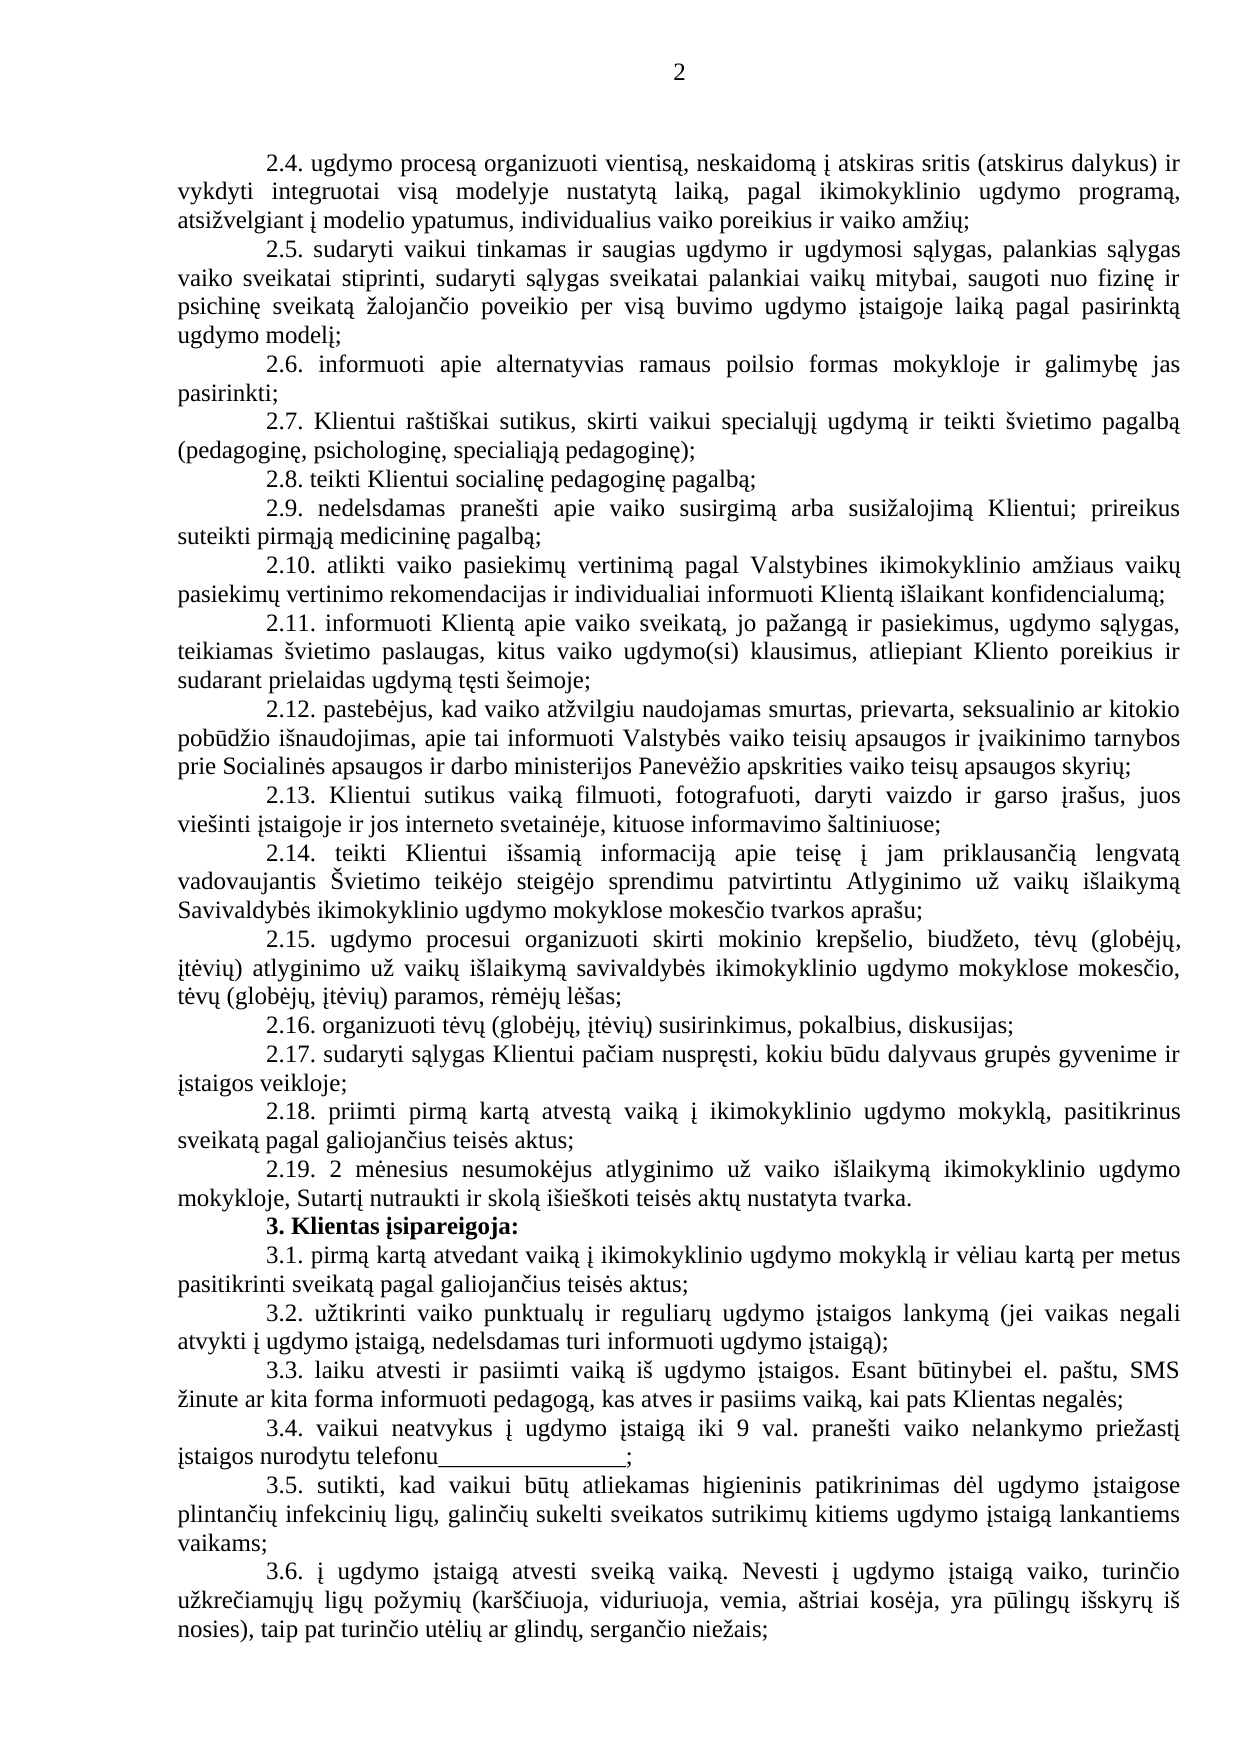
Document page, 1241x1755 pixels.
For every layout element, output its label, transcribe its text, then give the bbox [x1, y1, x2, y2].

text 2.7. Klientui raštiškai sutikus, skirti vaikui specialųjį ugdymą ir teikti švietimo pagalbą (pedagoginę, psichologinę, specialiąją pedagoginę); [177, 406, 1181, 464]
text 2.8. teikti Klientui socialinę pedagoginę pagalbą; [177, 464, 1181, 493]
text 2.14. teikti Klientui išsamią informaciją apie teisę į jam priklausančią lengvatą vadovaujantis Švietimo teikėjo steigėjo sprendimu patvirtintu Atlyginimo už vaikų išlaikymą Savivaldybės ikimokyklinio ugdymo mokyklose mokesčio tvarkos aprašu; [177, 838, 1181, 924]
text 2.10. atlikti vaiko pasiekimų vertinimą pagal Valstybines ikimokyklinio amžiaus vaikų pasiekimų vertinimo rekomendacijas ir individualiai informuoti Klientą išlaikant konfidencialumą; [177, 550, 1181, 608]
text 3.3. laiku atvesti ir pasiimti vaiką iš ugdymo įstaigos. Esant būtinybei el. paštu, SMS žinute ar kita forma informuoti pedagogą, kas atves ir pasiims vaiką, kai pats Klientas negalės; [177, 1355, 1181, 1413]
text 3. Klientas įsipareigoja: [177, 1211, 1181, 1240]
text 2.9. nedelsdamas pranešti apie vaiko susirgimą arba susižalojimą Klientui; prireikus suteikti pirmąją medicininę pagalbą; [177, 493, 1181, 550]
text 2.13. Klientui sutikus vaiką filmuoti, fotografuoti, daryti vaizdo ir garso įrašus, juos viešinti įstaigoje ir jos interneto svetainėje, kituose informavimo šaltiniuose; [177, 780, 1181, 838]
text 2.17. sudaryti sąlygas Klientui pačiam nuspręsti, kokiu būdu dalyvaus grupės gyvenime ir įstaigos veikloje; [177, 1039, 1181, 1096]
text 2.4. ugdymo procesą organizuoti vientisą, neskaidomą į atskiras sritis (atskirus dalykus) ir vykdyti integruotai visą modelyje nustatytą laiką, pagal ikimokyklinio ugdymo programą, atsižvelgiant į modelio ypatumus, individualius vaiko poreikius ir vaiko amžių; [177, 148, 1181, 234]
text 2.18. priimti pirmą kartą atvestą vaiką į ikimokyklinio ugdymo mokyklą, pasitikrinus sveikatą pagal galiojančius teisės aktus; [177, 1096, 1181, 1154]
text 3.5. sutikti, kad vaikui būtų atliekamas higieninis patikrinimas dėl ugdymo įstaigose plintančių infekcinių ligų, galinčių sukelti sveikatos sutrikimų kitiems ugdymo įstaigą lankantiems vaikams; [177, 1470, 1181, 1556]
text 2.15. ugdymo procesui organizuoti skirti mokinio krepšelio, biudžeto, tėvų (globėjų, įtėvių) atlyginimo už vaikų išlaikymą savivaldybės ikimokyklinio ugdymo mokyklose mokesčio, tėvų (globėjų, įtėvių) paramos, rėmėjų lėšas; [177, 924, 1181, 1010]
text 2.6. informuoti apie alternatyvias ramaus poilsio formas mokykloje ir galimybę jas pasirinkti; [177, 349, 1181, 406]
text 2.5. sudaryti vaikui tinkamas ir saugias ugdymo ir ugdymosi sąlygas, palankias sąlygas vaiko sveikatai stiprinti, sudaryti sąlygas sveikatai palankiai vaikų mitybai, saugoti nuo fizinę ir psichinę sveikatą žalojančio poveikio per visą buvimo ugdymo įstaigoje laiką pagal pasirinktą ugdymo modelį; [177, 234, 1181, 349]
text 2.16. organizuoti tėvų (globėjų, įtėvių) susirinkimus, pokalbius, diskusijas; [266, 1010, 1181, 1039]
text 3.1. pirmą kartą atvedant vaiką į ikimokyklinio ugdymo mokyklą ir vėliau kartą per metus pasitikrinti sveikatą pagal galiojančius teisės aktus; [177, 1240, 1181, 1298]
text 2.19. 2 mėnesius nesumokėjus atlyginimo už vaiko išlaikymą ikimokyklinio ugdymo mokykloje, Sutartį nutraukti ir skolą išieškoti teisės aktų nustatyta tvarka. [177, 1154, 1181, 1211]
text 3.6. į ugdymo įstaigą atvesti sveiką vaiką. Nevesti į ugdymo įstaigą vaiko, turinčio užkrečiamųjų ligų požymių (karščiuoja, viduriuoja, vemia, aštriai kosėja, yra pūlingų išskyrų iš nosies), taip pat turinčio utėlių ar glindų, sergančio niežais; [177, 1556, 1181, 1643]
text 2.11. informuoti Klientą apie vaiko sveikatą, jo pažangą ir pasiekimus, ugdymo sąlygas, teikiamas švietimo paslaugas, kitus vaiko ugdymo(si) klausimus, atliepiant Kliento poreikius ir sudarant prielaidas ugdymą tęsti šeimoje; [177, 608, 1181, 694]
text 2.12. pastebėjus, kad vaiko atžvilgiu naudojamas smurtas, prievarta, seksualinio ar kitokio pobūdžio išnaudojimas, apie tai informuoti Valstybės vaiko teisių apsaugos ir įvaikinimo tarnybos prie Socialinės apsaugos ir darbo ministerijos Panevėžio apskrities vaiko teisų apsaugos skyrių; [177, 694, 1181, 780]
text 3.4. vaikui neatvykus į ugdymo įstaigą iki 9 val. pranešti vaiko nelankymo priežastį įstaigos nurodytu telefonu_______________; [177, 1413, 1181, 1470]
text 3.2. užtikrinti vaiko punktualų ir reguliarų ugdymo įstaigos lankymą (jei vaikas negali atvykti į ugdymo įstaigą, nedelsdamas turi informuoti ugdymo įstaigą); [177, 1298, 1181, 1355]
